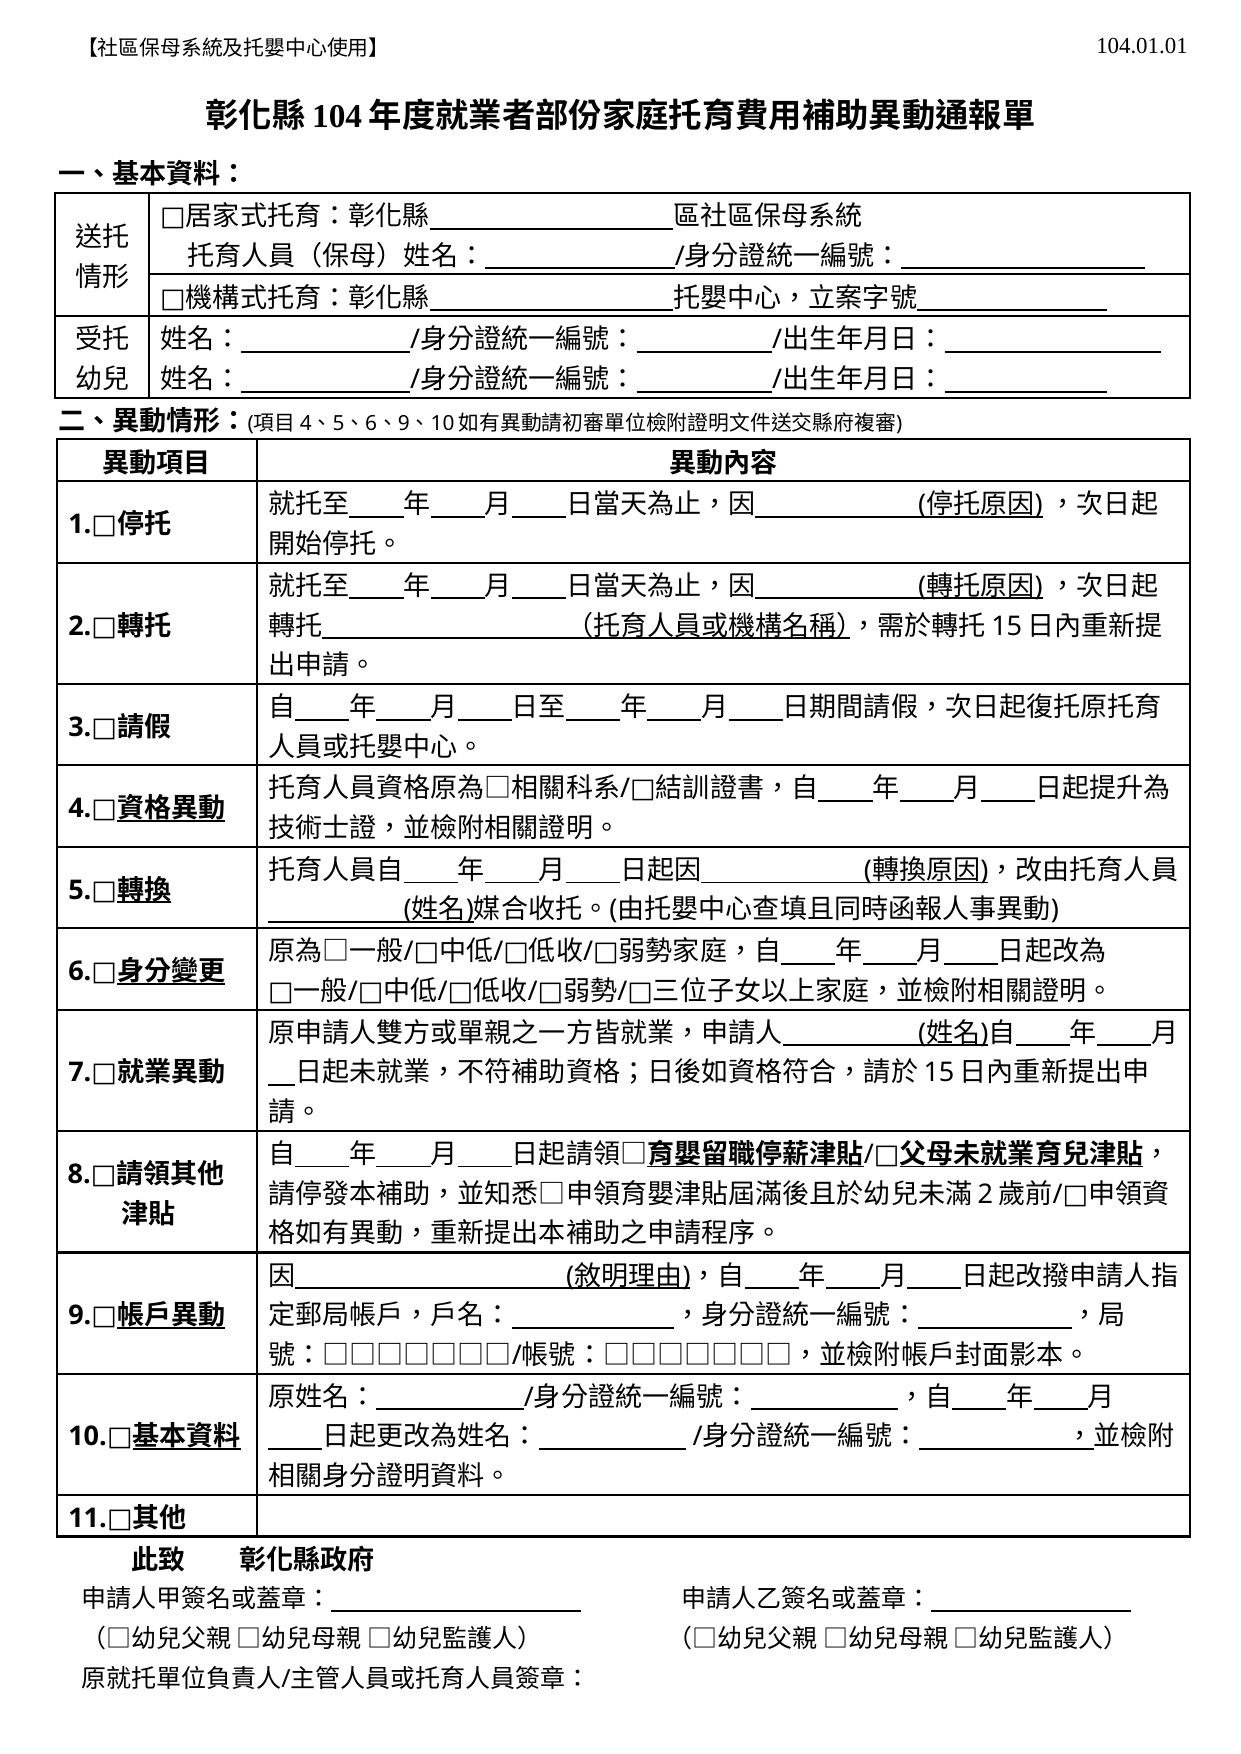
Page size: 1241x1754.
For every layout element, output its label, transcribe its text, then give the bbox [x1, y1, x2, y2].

text 申請人甲簽名或蓋章： 申請人乙簽名或蓋章： [77, 1577, 1163, 1617]
table_cell 5.□轉換 [58, 848, 256, 927]
table_cell 4.□資格異動 [58, 766, 256, 846]
table_cell 3.□請假 [58, 685, 256, 764]
table_header □居家式托育：彰化縣 區社區保母系統 托育人員（保母）姓名： /身分證統一編號： [150, 194, 1189, 273]
text 104.01.01版 [1050, 16, 1211, 78]
table_cell 托育人員資格原為□相關科系/□結訓證書，自 年 月 日起提升為技術士證，並檢附相關證明。 [258, 766, 1189, 846]
table_cell 就托至 年 月 日當天為止，因 (轉托原因) ，次日起轉托 （托育人員或機構名稱），需於轉托15日內重新提出申請。 [258, 564, 1189, 683]
table_cell 就托至 年 月 日當天為止，因 (停托原因) ，次日起開始停托。 [258, 482, 1189, 562]
table_cell 自 年 月 日起請領□育嬰留職停薪津貼/□父母未就業育兒津貼，請停發本補助，並知悉□申領育嬰津貼屆滿後且於幼兒未滿2歲前/□申領資格如有異動，重新提出本補助之申請程序。 [258, 1132, 1189, 1251]
table_header 送托情形 [56, 194, 148, 315]
text 原就托單位負責人/主管人員或托育人員簽章： [77, 1657, 1163, 1696]
table_cell 受托幼兒 [56, 317, 148, 397]
table_cell 1.□停托 [58, 482, 256, 562]
text 彰化縣104年度就業者部份家庭托育費用補助異動通報單 [77, 73, 1163, 152]
table_header 異動項目 [58, 440, 256, 480]
table_cell 自 年 月 日至 年 月 日期間請假，次日起復托原托育人員或托嬰中心。 [258, 685, 1189, 764]
table_cell [258, 1496, 1189, 1535]
text 二、異動情形：(項目4、5、6、9、10如有異動請初審單位檢附證明文件送交縣府複審) [58, 399, 1163, 438]
table_cell 11.□其他 [58, 1496, 256, 1535]
table_cell 2.□轉托 [58, 564, 256, 683]
table_cell 原為□一般/□中低/□低收/□弱勢家庭，自 年 月 日起改為 □一般/□中低/□低收/□弱勢/□三位子女以上家庭，並檢附相關證明。 [258, 929, 1189, 1008]
table_cell 因 (敘明理由)，自 年 月 日起改撥申請人指定郵局帳戶，戶名： ，身分證統一編號： ，局號：□□□□□□□/帳號：□□□□□□□，並檢附帳戶封面影本。 [258, 1254, 1189, 1372]
table_cell 10.□基本資料 [58, 1375, 256, 1494]
text 此致 彰化縣政府 [77, 1538, 1163, 1577]
table_cell 原姓名： /身分證統一編號： ，自 年 月 日起更改為姓名： /身分證統一編號： ，並檢附相關身分證明資料。 [258, 1375, 1189, 1494]
table_cell 托育人員自 年 月 日起因 (轉換原因)，改由托育人員 (姓名)媒合收托。(由托嬰中心查填且同時函報人事異動) [258, 848, 1189, 927]
table_cell 姓名： /身分證統一編號： /出生年月日： 姓名： /身分證統一編號： /出生年月日： [150, 317, 1189, 397]
table_cell 6.□身分變更 [58, 929, 256, 1008]
table_header 異動內容 [258, 440, 1189, 480]
table_cell □機構式托育：彰化縣 托嬰中心，立案字號 [150, 275, 1189, 315]
text （□幼兒父親 □幼兒母親 □幼兒監護人） （□幼兒父親 □幼兒母親 □幼兒監護人） [77, 1617, 1163, 1657]
table_cell 9.□帳戶異動 [58, 1254, 256, 1372]
table_cell 原申請人雙方或單親之一方皆就業，申請人 (姓名)自 年 月 日起未就業，不符補助資格；日後如資格符合，請於15日內重新提出申請。 [258, 1011, 1189, 1130]
table_cell 8.□請領其他津貼 [58, 1132, 256, 1251]
table_cell 7.□就業異動 [58, 1011, 256, 1130]
text 一、基本資料： [58, 152, 1163, 192]
